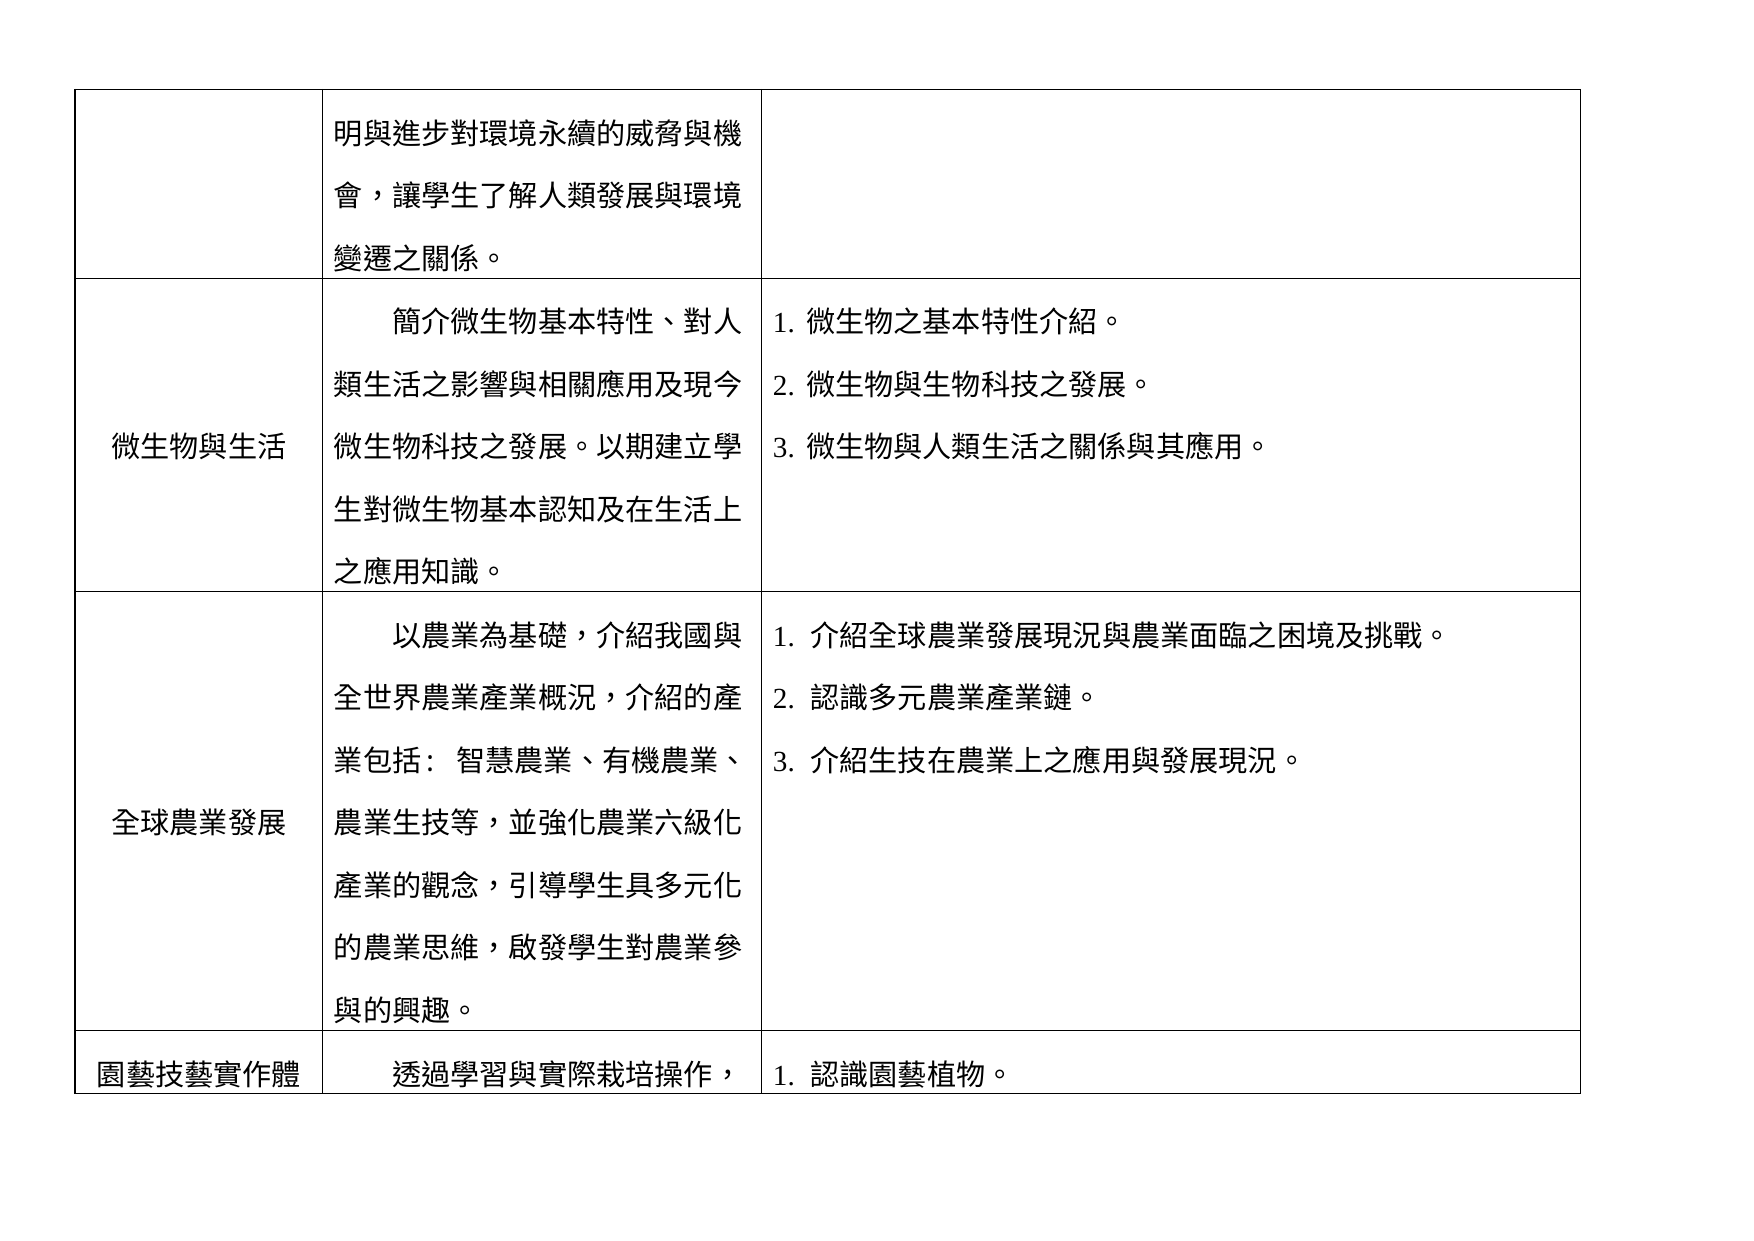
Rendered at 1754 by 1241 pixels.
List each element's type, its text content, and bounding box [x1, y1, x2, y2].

table_cell 園藝技藝實作體 [76, 1031, 322, 1093]
table_cell 全球農業發展 [76, 592, 322, 1029]
table_cell 微生物之基本特性介紹。 微生物與生物科技之發展。 微生物與人類生活之關係與其應用。 [762, 279, 1580, 591]
table_cell 介紹全球農業發展現況與農業面臨之困境及挑戰。 認識多元農業產業鏈。 介紹生技在農業上之應用與發展現況。 [762, 592, 1580, 1029]
table_cell 明與進步對環境永續的威脅與機會，讓學生了解人類發展與環境變遷之關係。 [323, 90, 761, 277]
table_cell 簡介微生物基本特性、對人類生活之影響與相關應用及現今微生物科技之發展。以期建立學生對微生物基本認知及在生活上之應用知識。 [323, 279, 761, 591]
table_cell 透過學習與實際栽培操作， [323, 1031, 761, 1093]
table_cell 以農業為基礎，介紹我國與全世界農業產業概況，介紹的產業包括: 智慧農業、有機農業、農業生技等，並強化農業六級化產業的觀念，引導學生具多元化的農業思維，啟發學生對農業參與的興趣。 [323, 592, 761, 1029]
table_cell [76, 90, 322, 277]
table_cell [762, 90, 1580, 277]
table_cell 認識園藝植物。 園藝植物之栽培實作。 加工應用技術。 園藝與生活。 [762, 1031, 1580, 1093]
table_cell 微生物與生活 [76, 279, 322, 591]
